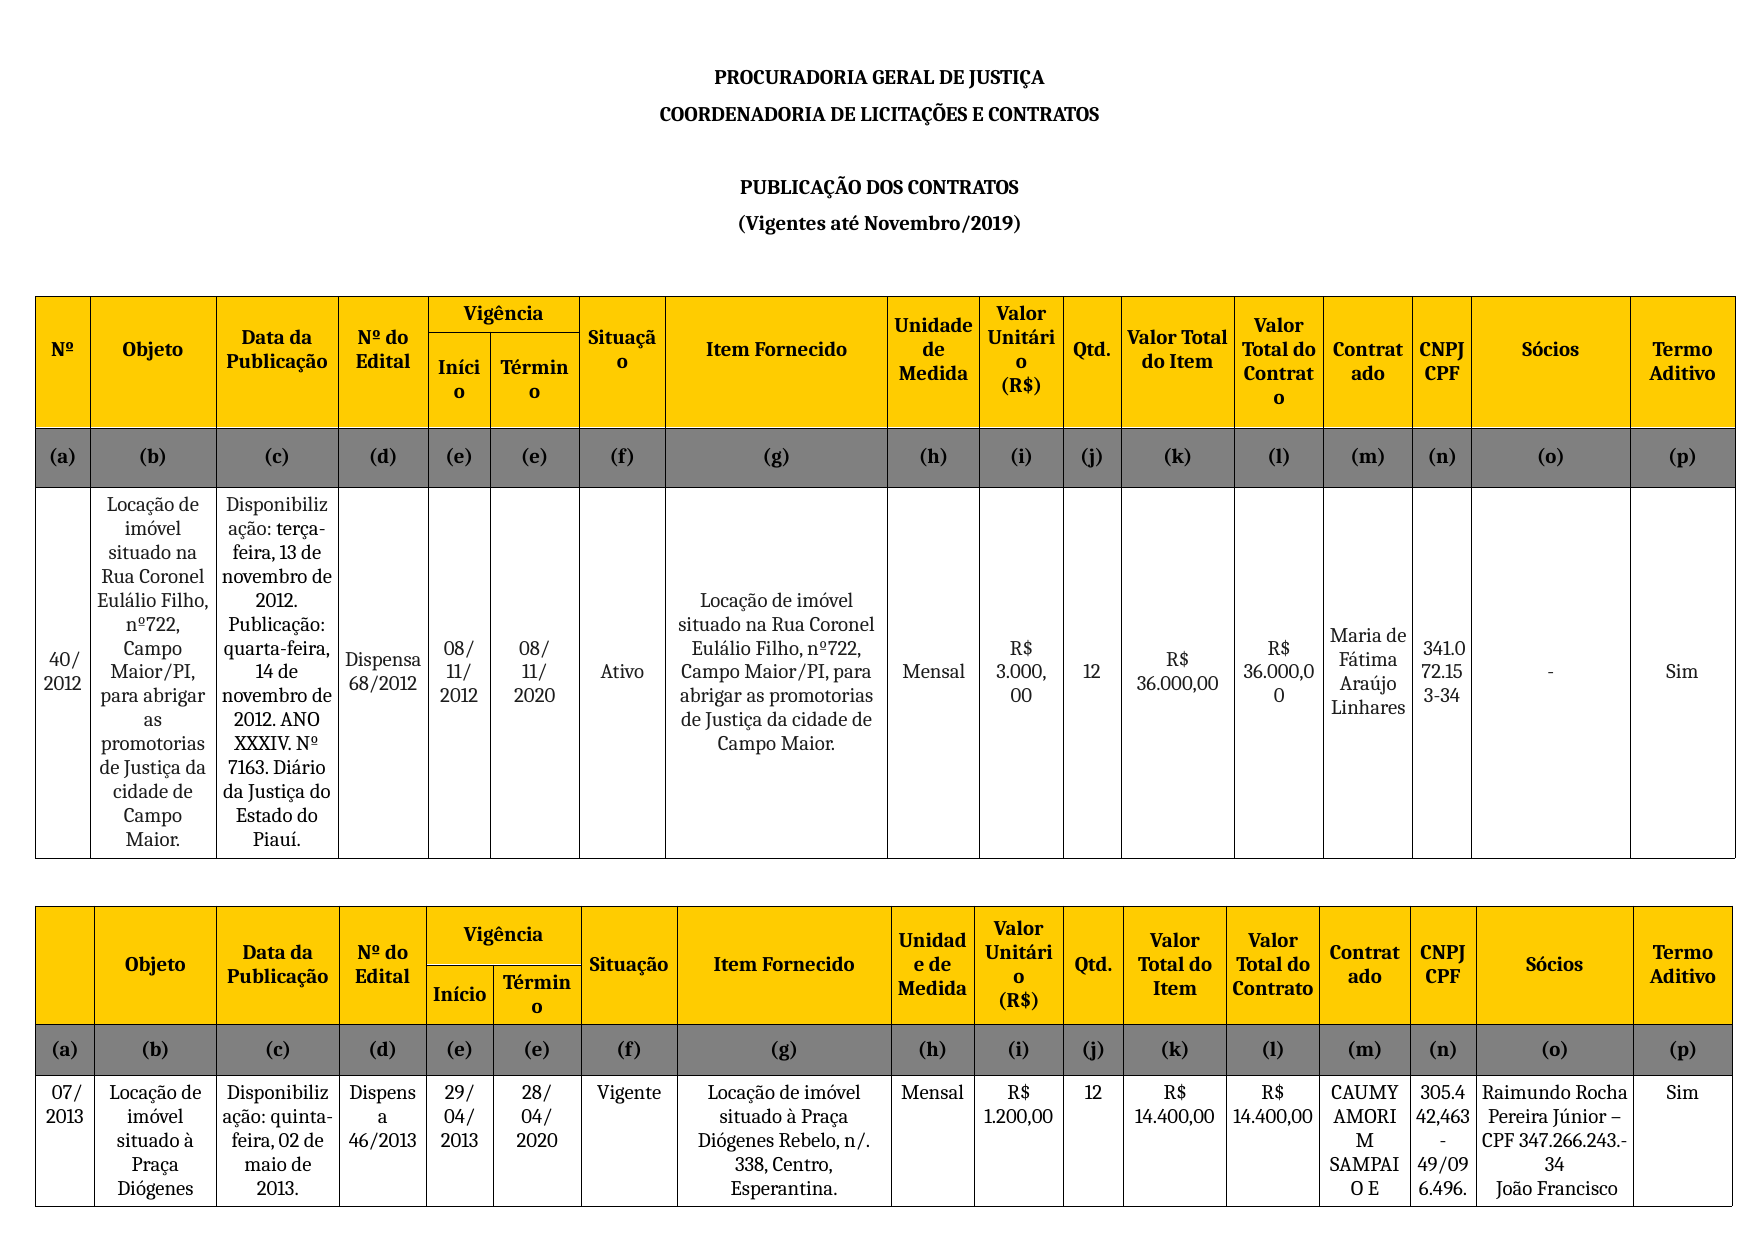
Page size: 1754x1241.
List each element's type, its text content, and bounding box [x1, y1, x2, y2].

table_header Item Fornecido [678, 907, 891, 1024]
table_cell 08/ 11/ 2020 [491, 488, 579, 857]
text PUBLICAÇÃO DOS CONTRATOS [29, 175, 1729, 199]
table_cell CAUMY AMORIM SAMPAIO E [1320, 1076, 1410, 1206]
table_cell (o) [1477, 1025, 1633, 1075]
table_cell (f) [582, 1025, 677, 1075]
table_header Nº [36, 297, 90, 427]
table_header CNPJ CPF [1411, 907, 1476, 1024]
table_cell (a) [36, 1025, 94, 1075]
table_header Data da Publicação [217, 907, 339, 1024]
table_cell (p) [1631, 429, 1735, 487]
table_cell Locação de imóvel situado na Rua Coronel Eulálio Filho, nº722, Campo Maior/PI, para abrigar as promotorias de Justiça da cidade de Campo Maior. [91, 488, 216, 857]
table_cell Locação de imóvel situado à Praça Diógenes Rebelo, n/. 338, Centro, Esperantina. [678, 1076, 891, 1206]
table_cell 305.442,463-49/096.496. [1411, 1076, 1476, 1206]
table_cell 28/ 04/ 2020 [494, 1076, 581, 1206]
table_header Sócios [1477, 907, 1633, 1024]
table_header Qtd. [1064, 297, 1121, 427]
table_header Termo Aditivo [1634, 907, 1732, 1024]
table_cell Locação de imóvel situado à Praça Diógenes [95, 1076, 216, 1206]
table_cell Dispensa 46/2013 [340, 1076, 426, 1206]
table_cell Disponibilização: quinta-feira, 02 de maio de 2013. [217, 1076, 339, 1206]
table_cell 341.072.153-34 [1413, 488, 1471, 857]
table_header Valor Total do Contrato [1227, 907, 1319, 1024]
table_cell (p) [1634, 1025, 1732, 1075]
table_cell (j) [1064, 429, 1121, 487]
table_cell Sim [1634, 1076, 1732, 1206]
table_cell (i) [975, 1025, 1063, 1075]
table_cell 12 [1064, 1076, 1123, 1206]
table_header Vigência [427, 907, 581, 964]
table_cell R$ 14.400,00 [1124, 1076, 1226, 1206]
table_header Nº do Edital [340, 907, 426, 1024]
table_cell 40/ 2012 [36, 488, 90, 857]
table_header CNPJ CPF [1413, 297, 1471, 427]
table_header Valor Unitário (R$) [975, 907, 1063, 1024]
table_cell (b) [95, 1025, 216, 1075]
table_cell 29/ 04/ 2013 [427, 1076, 493, 1206]
table_header Situação [580, 297, 665, 427]
table_cell Vigente [582, 1076, 677, 1206]
table_cell (g) [678, 1025, 891, 1075]
table_header Unidade de Medida [888, 297, 979, 427]
table_cell (k) [1122, 429, 1234, 487]
table_cell (l) [1227, 1025, 1319, 1075]
table_cell Término [491, 333, 579, 427]
table_cell 08/ 11/ 2012 [429, 488, 490, 857]
table_header Qtd. [1064, 907, 1123, 1024]
table_cell Início [429, 333, 490, 427]
table_header Objeto [91, 297, 216, 427]
table_header Nº do Edital [339, 297, 428, 427]
table_cell (d) [340, 1025, 426, 1075]
table_header Valor Total do Item [1122, 297, 1234, 427]
table_header Valor Total do Item [1124, 907, 1226, 1024]
table_cell R$ 14.400,00 [1227, 1076, 1319, 1206]
table_cell Dispensa 68/2012 [339, 488, 428, 857]
table_cell (e) [429, 429, 490, 487]
text PROCURADORIA GERAL DE JUSTIÇA [29, 66, 1729, 90]
table_header [36, 907, 94, 1024]
table_cell (j) [1064, 1025, 1123, 1075]
table_cell (n) [1411, 1025, 1476, 1075]
text COORDENADORIA DE LICITAÇÕES E CONTRATOS [29, 102, 1729, 126]
table_cell Início [427, 966, 493, 1024]
table_cell (m) [1320, 1025, 1410, 1075]
table_cell Mensal [888, 488, 979, 857]
table_cell (l) [1235, 429, 1323, 487]
table_cell (m) [1324, 429, 1412, 487]
table_cell R$ 3.000, 00 [980, 488, 1063, 857]
table_cell (e) [494, 1025, 581, 1075]
table_cell Locação de imóvel situado na Rua Coronel Eulálio Filho, nº722, Campo Maior/PI, para abrigar as promotorias de Justiça da cidade de Campo Maior. [666, 488, 887, 857]
table_cell Sim [1631, 488, 1735, 857]
table_cell (d) [339, 429, 428, 487]
table_cell - [1472, 488, 1630, 857]
table_header Contratado [1324, 297, 1412, 427]
table_cell (e) [491, 429, 579, 487]
text (Vigentes até Novembro/2019) [29, 212, 1729, 236]
table_cell R$ 1.200,00 [975, 1076, 1063, 1206]
table_cell (o) [1472, 429, 1630, 487]
table_header Valor Unitário (R$) [980, 297, 1063, 427]
table_header Item Fornecido [666, 297, 887, 427]
table_header Data da Publicação [217, 297, 338, 427]
table_cell Maria de Fátima Araújo Linhares [1324, 488, 1412, 857]
table_header Termo Aditivo [1631, 297, 1735, 427]
table_cell (h) [888, 429, 979, 487]
table_cell (i) [980, 429, 1063, 487]
table_cell (f) [580, 429, 665, 487]
table_cell Raimundo Rocha Pereira Júnior – CPF 347.266.243.-34 João Francisco [1477, 1076, 1633, 1206]
table_cell 12 [1064, 488, 1121, 857]
table_header Sócios [1472, 297, 1630, 427]
table_cell Término [494, 966, 581, 1024]
table_header Valor Total do Contrato [1235, 297, 1323, 427]
table_cell (c) [217, 429, 338, 487]
table_cell 07/ 2013 [36, 1076, 94, 1206]
table_cell Mensal [892, 1076, 974, 1206]
table_cell (g) [666, 429, 887, 487]
table_cell Disponibilização: terça-feira, 13 de novembro de 2012. Publicação: quarta-feira, 14 de novembro de 2012. ANO XXXIV. Nº 7163. Diário da Justiça do Estado do Piauí. [217, 488, 338, 857]
table_cell (c) [217, 1025, 339, 1075]
table_cell (h) [892, 1025, 974, 1075]
table_cell R$ 36.000,00 [1235, 488, 1323, 857]
table_header Vigência [429, 297, 579, 332]
table_cell Ativo [580, 488, 665, 857]
table_header Objeto [95, 907, 216, 1024]
table_header Contratado [1320, 907, 1410, 1024]
table_cell R$ 36.000,00 [1122, 488, 1234, 857]
table_cell (a) [36, 429, 90, 487]
table_cell (k) [1124, 1025, 1226, 1075]
table_header Unidade de Medida [892, 907, 974, 1024]
table_cell (e) [427, 1025, 493, 1075]
table_cell (n) [1413, 429, 1471, 487]
table_cell (b) [91, 429, 216, 487]
table_header Situação [582, 907, 677, 1024]
